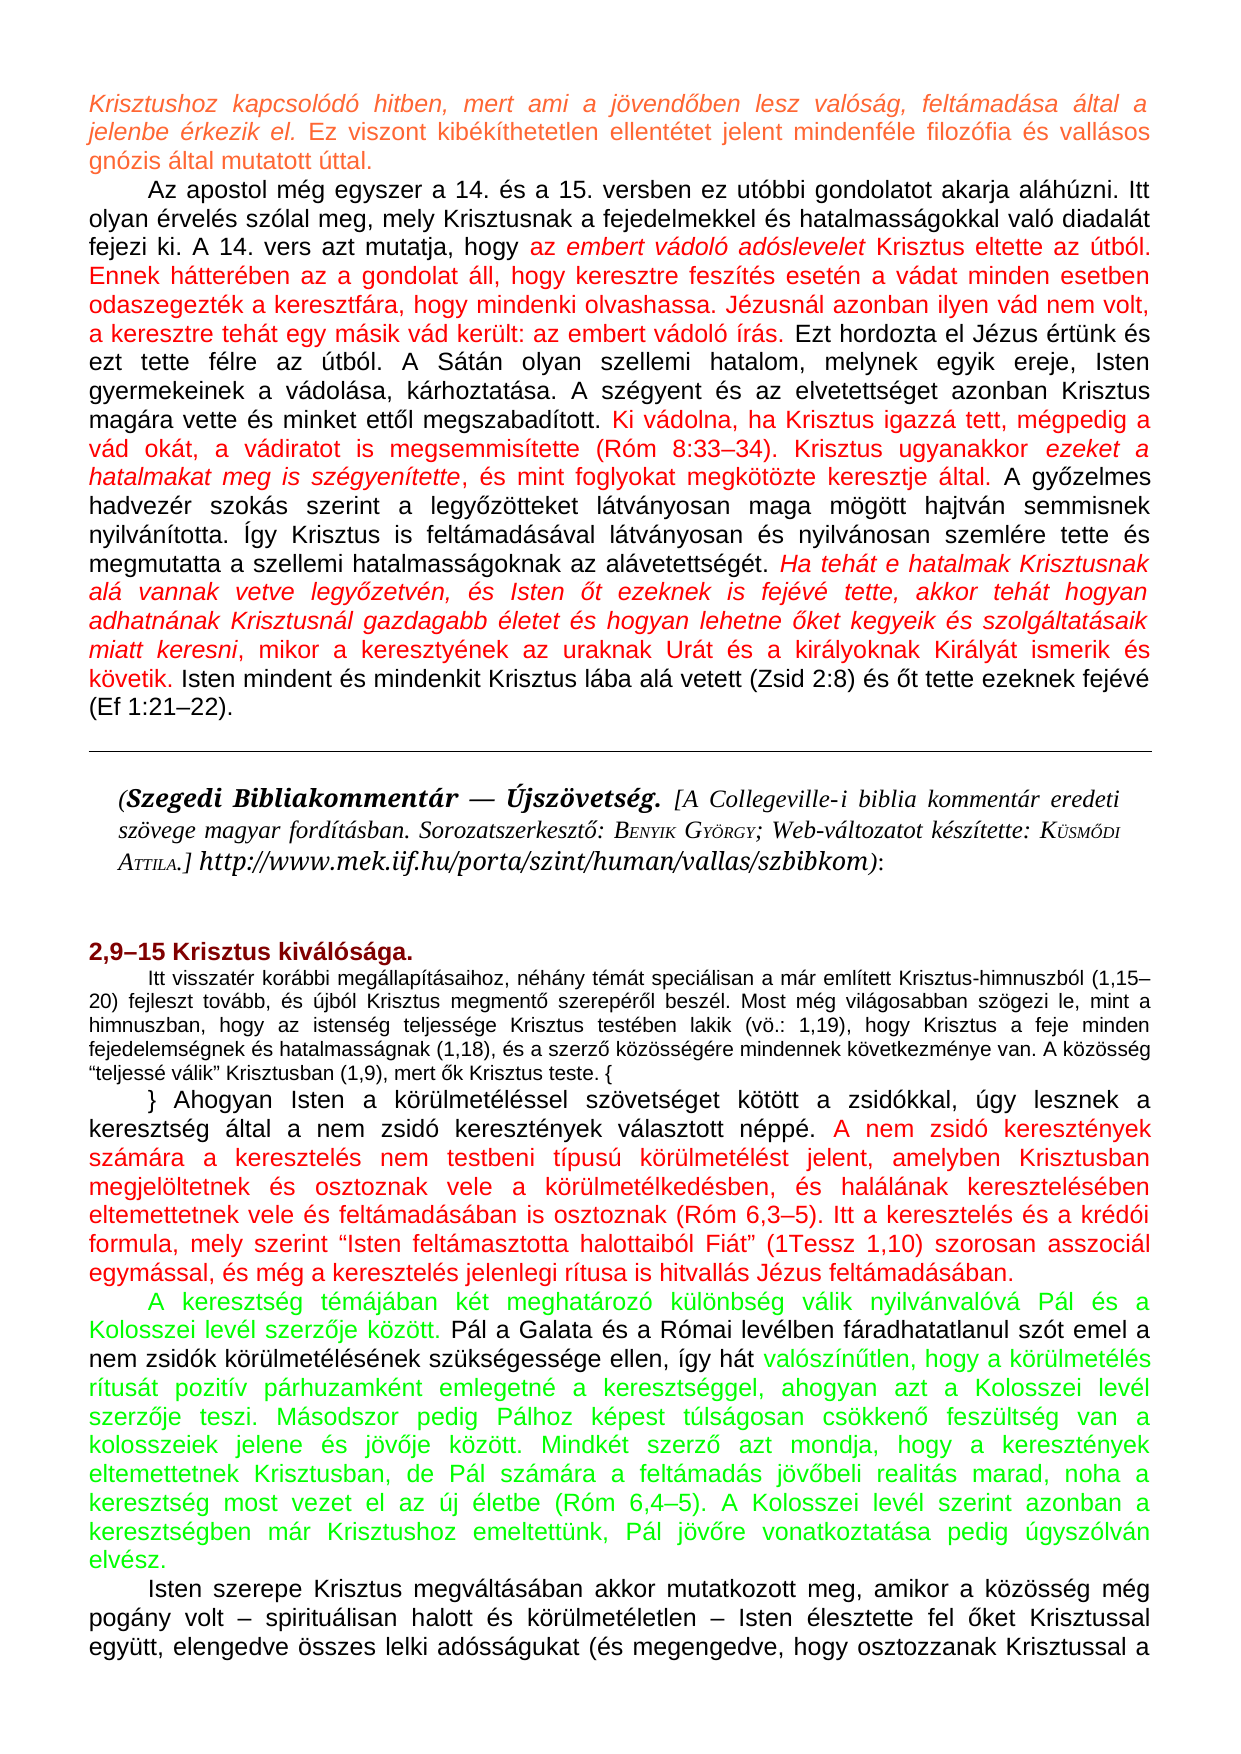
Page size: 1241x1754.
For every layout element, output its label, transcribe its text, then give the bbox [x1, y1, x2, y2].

text Az apostol még egyszer a 14. és a 15. versben ez utóbbi gondolatot akarja aláhúzni. Itt olyan érvelés szólal meg, mely Krisztusnak a fejedelmekkel és hatalmasságokkal való diadalát fejezi ki. A 14. vers azt mutatja, hogy az embert vádoló adóslevelet Krisztus eltette az útból. Ennek hátterében az a gondolat áll, hogy keresztre feszítés esetén a vádat minden esetben odaszegezték a keresztfára, hogy mindenki olvashassa. Jézusnál azonban ilyen vád nem volt, a keresztre tehát egy másik vád került: az embert vádoló írás. Ezt hordozta el Jézus értünk és ezt tette félre az útból. A Sátán olyan szellemi hatalom, melynek egyik ereje, Isten gyermekeinek a vádolása, kárhoztatása. A szégyent és az elvetettséget azonban Krisztus magára vette és minket ettől megszabadított. Ki vádolna, ha Krisztus igazzá tett, mégpedig a vád okát, a vádiratot is megsemmisítette (Róm 8:33–34). Krisztus ugyanakkor ezeket a hatalmakat meg is szégyenítette, és mint foglyokat megkötözte keresztje által. A győzelmes hadvezér szokás szerint a legyőzötteket látványosan maga mögött hajtván semmisnek nyilvánította. Így Krisztus is feltámadásával látványosan és nyilvánosan szemlére tette és megmutatta a szellemi hatalmasságoknak az alávetettségét. Ha tehát e hatalmak Krisztusnak alá vannak vetve legyőzetvén, és Isten őt ezeknek is fejévé tette, akkor tehát hogyan adhatnának Krisztusnál gazdagabb életet és hogyan lehetne őket kegyeik és szolgáltatásaik miatt keresni, mikor a keresztyének az uraknak Urát és a királyoknak Királyát ismerik és követik. Isten mindent és mindenkit Krisztus lába alá vetett (Zsid 2:8) és őt tette ezeknek fejévé (Ef 1:21–22). [88, 175, 1152, 721]
text 2,9–15 Krisztus kiválósága. [88, 937, 1152, 965]
text Isten szerepe Krisztus megváltásában akkor mutatkozott meg, amikor a közösség még pogány volt – spirituálisan halott és körülmetéletlen – Isten élesztette fel őket Krisztussal együtt, elengedve összes lelki adósságukat (és megengedve, hogy osztozzanak Krisztussal a [88, 1574, 1152, 1660]
text } Ahogyan Isten a körülmetéléssel szövetséget kötött a zsidókkal, úgy lesznek a keresztség által a nem zsidó keresztények választott néppé. A nem zsidó keresztények számára a keresztelés nem testbeni típusú körülmetélést jelent, amelyben Krisztusban megjelöltetnek és osztoznak vele a körülmetélkedésben, és halálának keresztelésében eltemettetnek vele és feltámadásában is osztoznak (Róm 6,3–5). Itt a keresztelés és a krédói formula, mely szerint “Isten feltámasztotta halottaiból Fiát” (1Tessz 1,10) szorosan asszociál egymással, és még a keresztelés jelenlegi rítusa is hitvallás Jézus feltámadásában. [88, 1085, 1152, 1286]
text A keresztség témájában két meghatározó különbség válik nyilvánvalóvá Pál és a Kolosszei levél szerzője között. Pál a Galata és a Római levélben fáradhatatlanul szót emel a nem zsidók körülmetélésének szükségessége ellen, így hát valószínűtlen, hogy a körülmetélés rítusát pozitív párhuzamként emlegetné a keresztséggel, ahogyan azt a Kolosszei levél szerzője teszi. Másodszor pedig Pálhoz képest túlságosan csökkenő feszültség van a kolosszeiek jelene és jövője között. Mindkét szerző azt mondja, hogy a keresztények eltemettetnek Krisztusban, de Pál számára a feltámadás jövőbeli realitás marad, noha a keresztség most vezet el az új életbe (Róm 6,4–5). A Kolosszei levél szerint azonban a keresztségben már Krisztushoz emeltettünk, Pál jövőre vonatkoztatása pedig úgyszólván elvész. [88, 1286, 1152, 1574]
text Itt visszatér korábbi megállapításaihoz, néhány témát speciálisan a már említett Krisztus-himnuszból (1,15–20) fejleszt tovább, és újból Krisztus megmentő szerepéről beszél. Most még világosabban szögezi le, mint a himnuszban, hogy az istenség teljessége Krisztus testében lakik (vö.: 1,19), hogy Krisztus a feje minden fejedelemségnek és hatalmasságnak (1,18), és a szerző közösségére mindennek következménye van. A közösség “teljessé válik” Krisztusban (1,9), mert ők Krisztus teste. { [88, 965, 1152, 1085]
text Krisztushoz kapcsolódó hitben, mert ami a jövendőben lesz valóság, feltámadása által a jelenbe érkezik el. Ez viszont kibékíthetetlen ellentétet jelent mindenféle filozófia és vallásos gnózis által mutatott úttal. [88, 88, 1152, 175]
text (Szegedi Bibliakommentár ― Újszövetség. [A Collegeville‑i biblia kommentár eredeti szövege magyar fordításban. Sorozatszerkesztő: Benyik György; Web-változatot készítette: Küsmődi Attila.] http://www.mek.iif.hu/porta/szint/human/vallas/szbibkom): [88, 752, 1152, 907]
